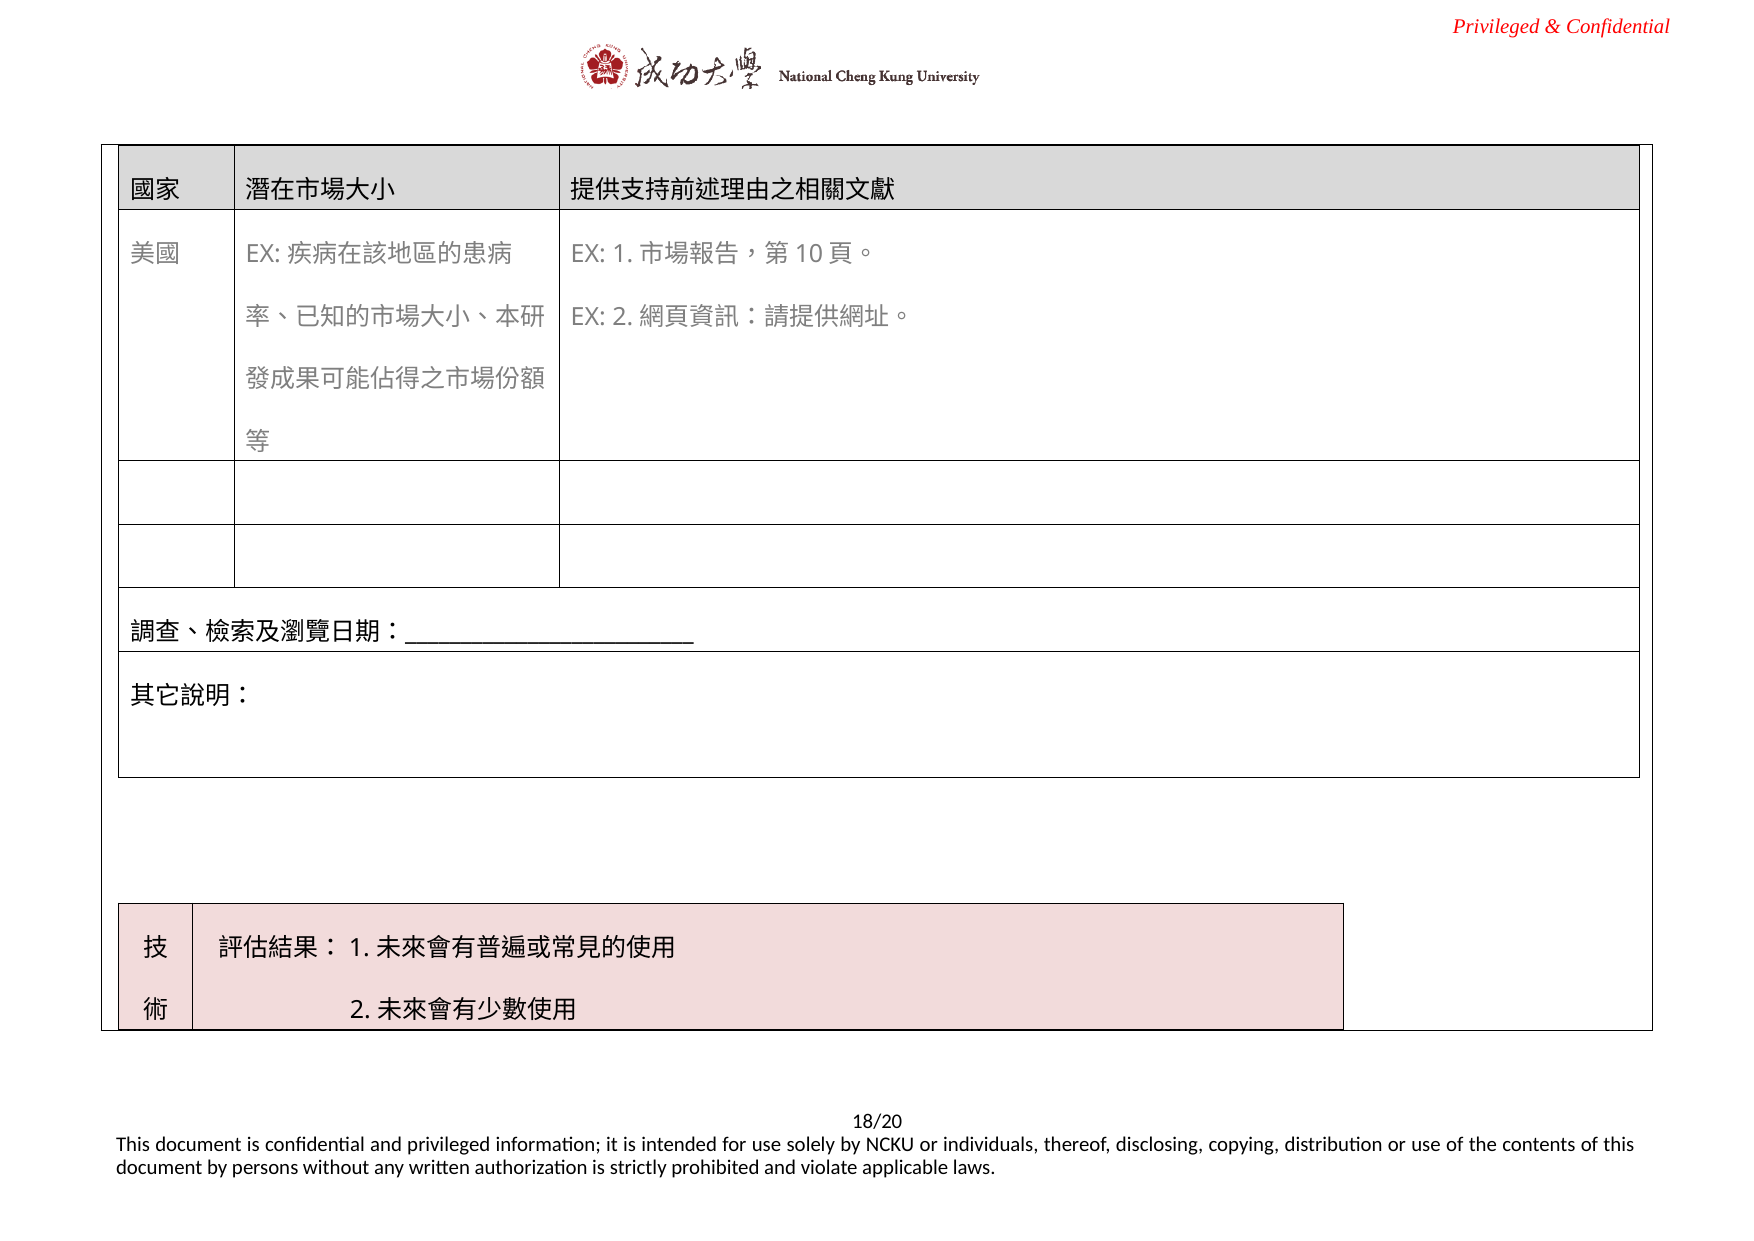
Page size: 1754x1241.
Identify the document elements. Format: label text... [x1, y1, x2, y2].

table_header 評估結果： 1. 未來會有普遍或常見的使用 2. 未來會有少數使用 [193, 904, 1343, 1029]
table_cell [560, 461, 1639, 523]
table_cell [560, 525, 1639, 587]
table_header 技 術 [119, 904, 192, 1029]
table_cell [119, 525, 234, 587]
table_cell 其它說明： [119, 652, 1639, 777]
table_cell [235, 461, 559, 523]
table_cell [119, 461, 234, 523]
table_cell 國家 [119, 146, 234, 209]
table_cell 美國 [119, 210, 234, 460]
table_cell 潛在市場大小 [235, 146, 559, 209]
table_cell [235, 525, 559, 587]
table_cell 調查、檢索及瀏覽日期：__________________________ [119, 588, 1639, 651]
table_cell EX: 疾病在該地區的患病率、已知的市場大小、本研發成果可能佔得之市場份額等 [235, 210, 559, 460]
table_cell EX: 1. 市場報告，第10頁。 EX: 2. 網頁資訊：請提供網址。 [560, 210, 1639, 460]
table_cell 提供支持前述理由之相關文獻 [560, 146, 1639, 209]
table_cell [102, 145, 1652, 1030]
